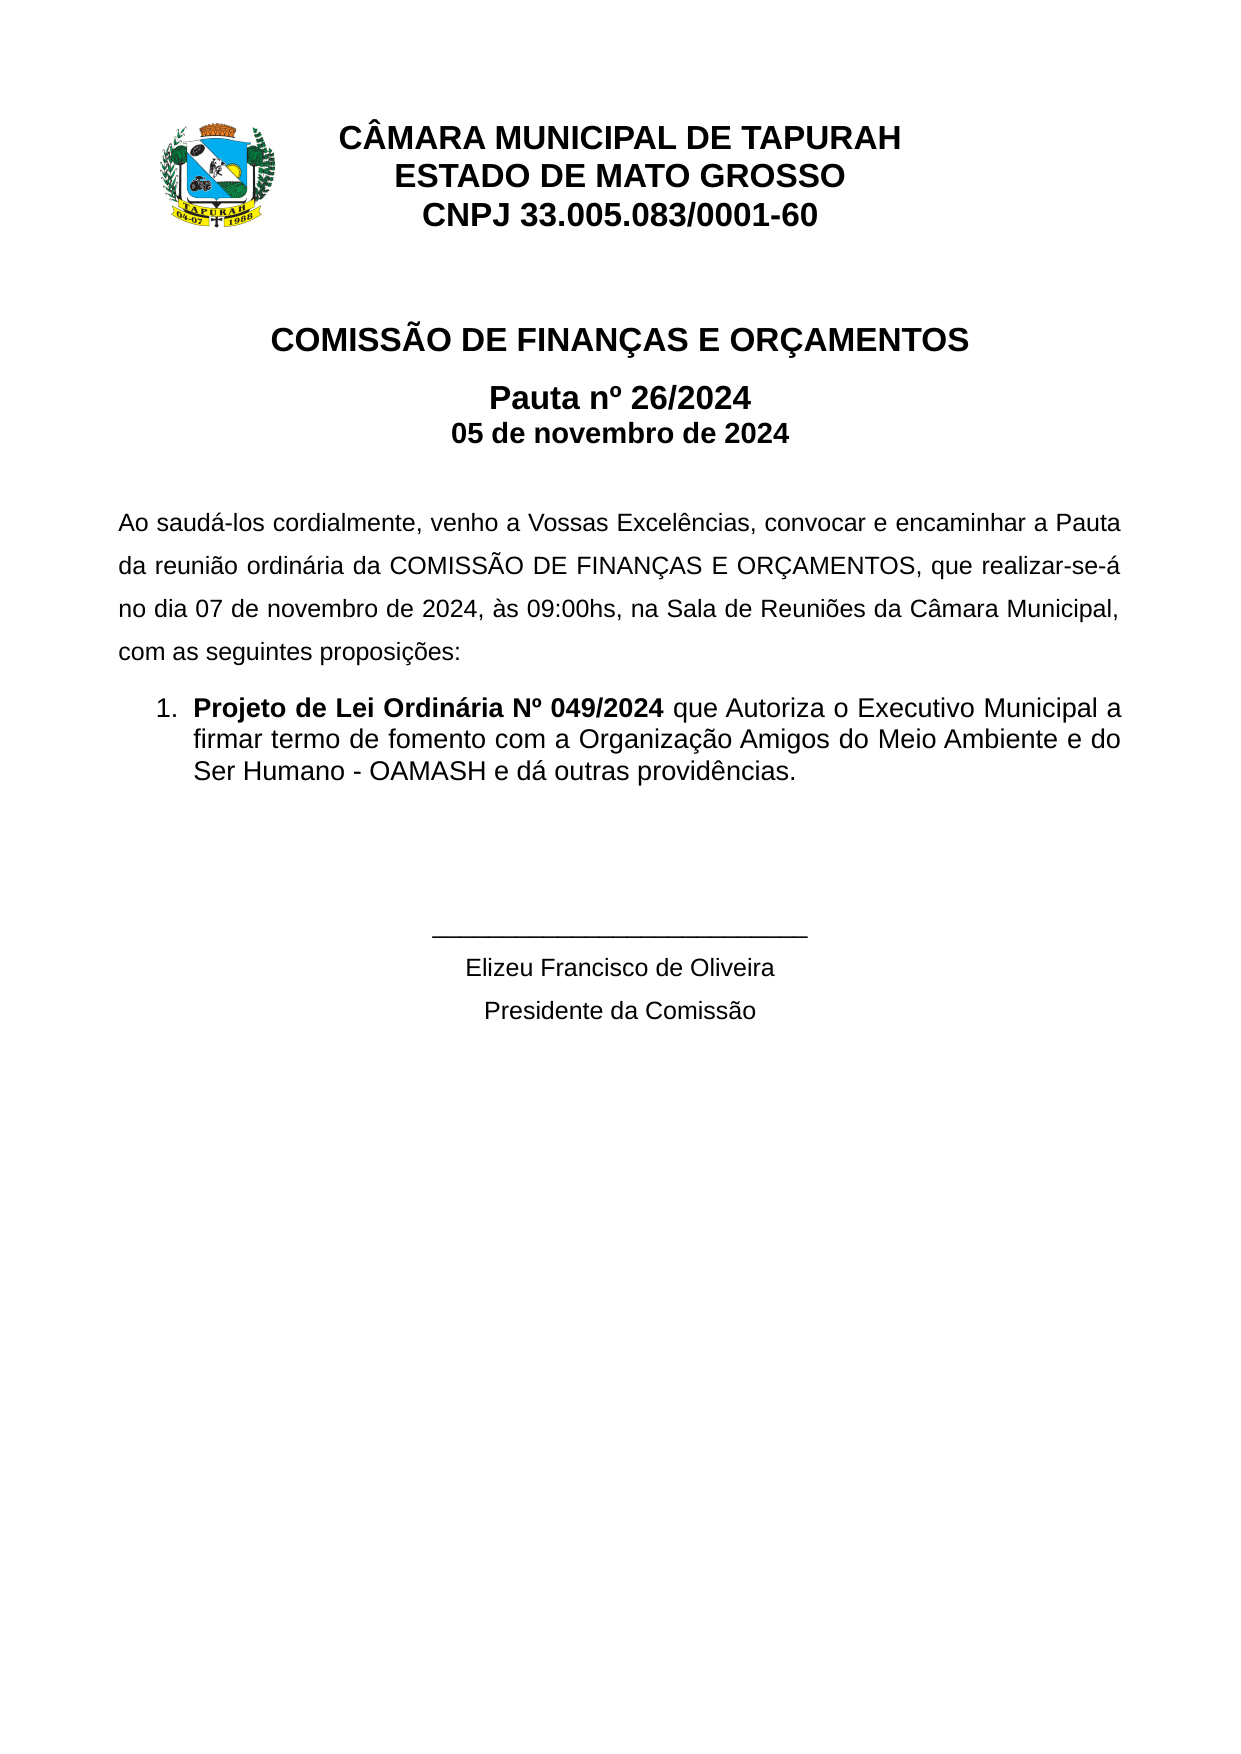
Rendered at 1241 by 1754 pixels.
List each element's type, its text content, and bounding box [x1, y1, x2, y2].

list Projeto de Lei Ordinária Nº 049/2024 que Autoriza o Executivo Municipal a firmar termo de fomento com a Organização Amigos do Meio Ambiente e do Ser Humano - OAMASH e dá outras providências. [156, 692, 1122, 786]
text Elizeu Francisco de Oliveira [118, 953, 1122, 982]
text Presidente da Comissão [118, 996, 1122, 1025]
text 05 de novembro de 2024 [118, 417, 1122, 450]
picture [154, 115, 280, 237]
text Pauta nº 26/2024 [118, 378, 1122, 417]
text ___________________________ [118, 910, 1122, 939]
text Ao saudá-los cordialmente, venho a Vossas Excelências, convocar e encaminhar a Pauta da reunião ordinária da COMISSÃO DE FINANÇAS E ORÇAMENTOS, que realizar-se-á no dia 07 de novembro de 2024, às 09:00hs, na Sala de Reuniões da Câmara Municipal, com as seguintes proposições: [118, 508, 1122, 666]
text COMISSÃO DE FINANÇAS E ORÇAMENTOS [118, 321, 1122, 359]
